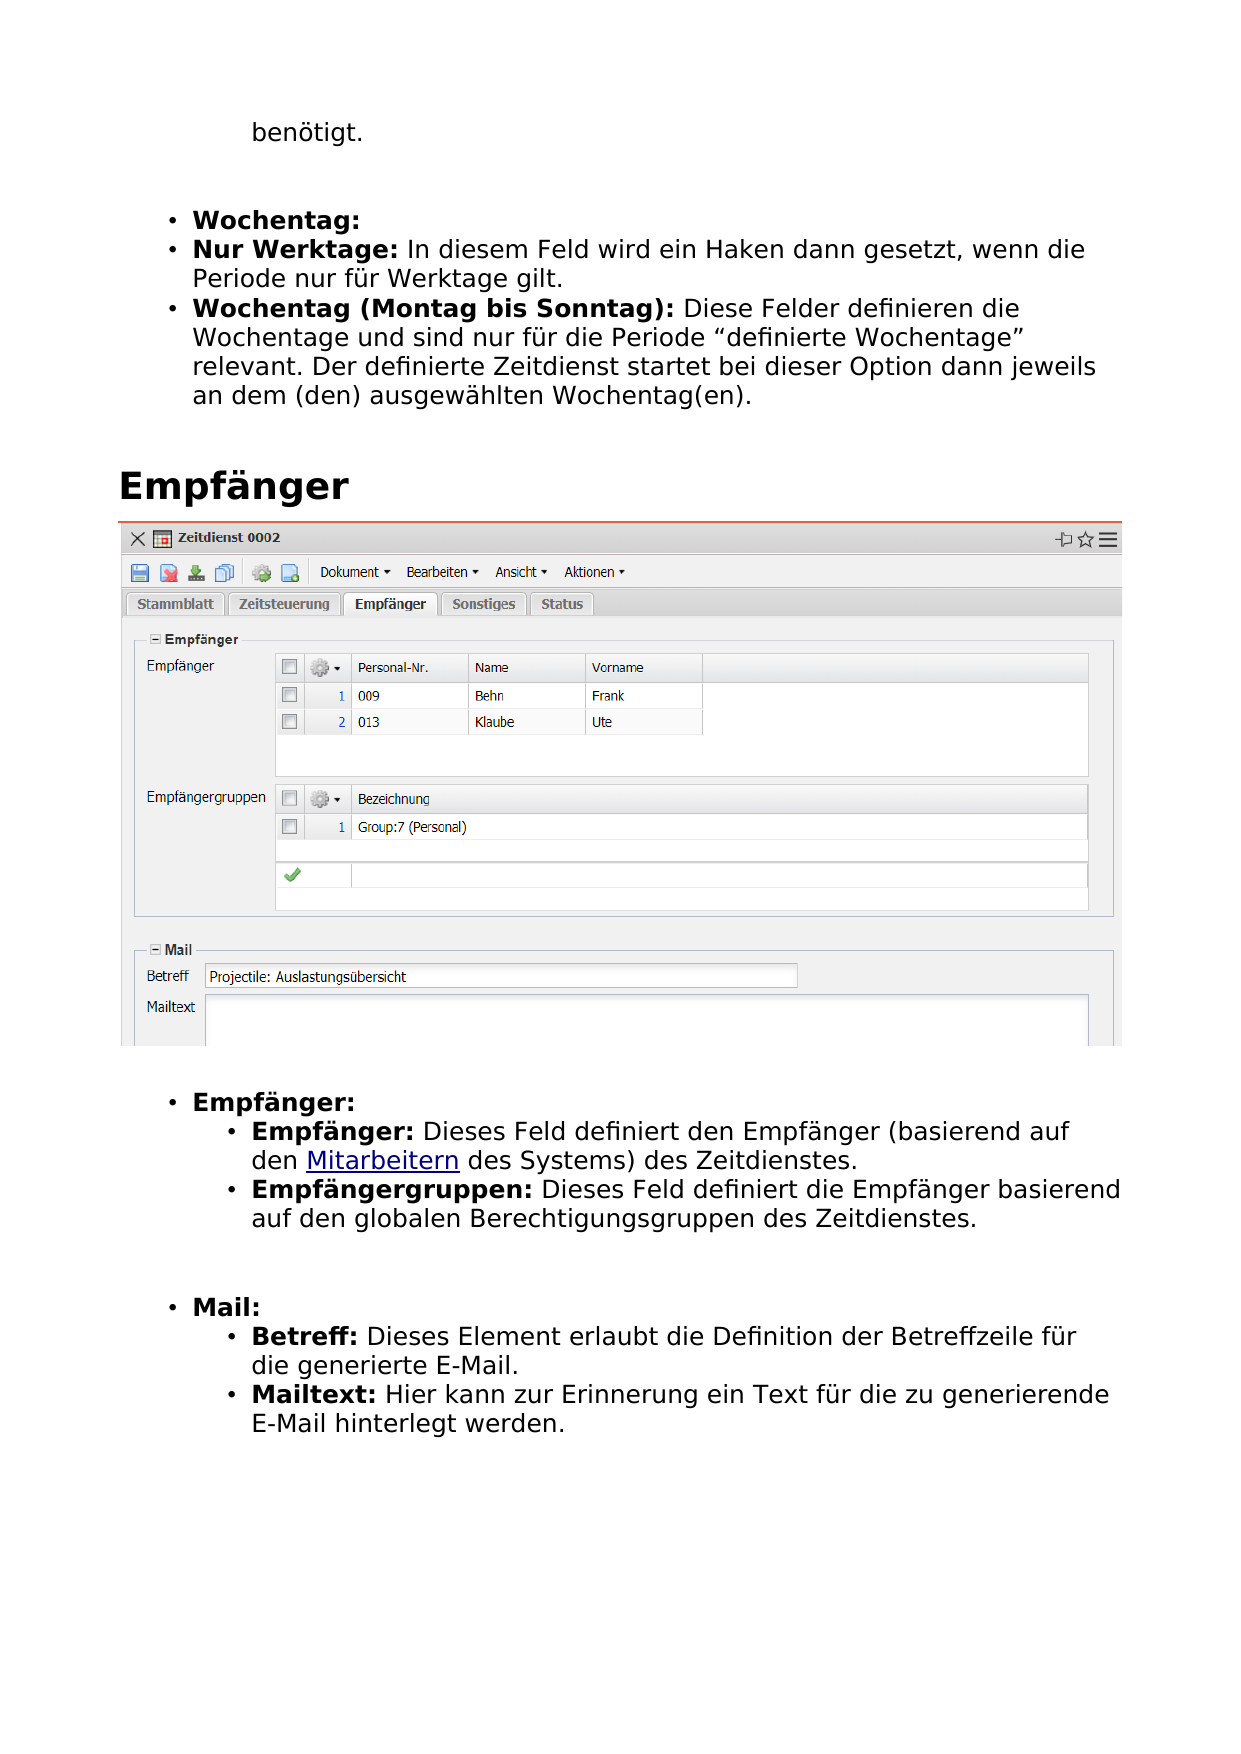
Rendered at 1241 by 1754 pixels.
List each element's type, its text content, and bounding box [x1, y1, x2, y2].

list Betreff: Dieses Element erlaubt die Definition der Betreffzeile für die generierte E-Mail. [236, 1322, 1122, 1380]
picture [118, 521, 1123, 1046]
list Wochentag: [177, 206, 1122, 235]
list benötigt. [236, 118, 1122, 147]
list Nur Werktage: In diesem Feld wird ein Haken dann gesetzt, wenn die Periode nur für Werktage gilt. [177, 235, 1122, 294]
list Mailtext: Hier kann zur Erinnerung ein Text für die zu generierende E-Mail hinterlegt werden. [236, 1380, 1122, 1438]
list Empfängergruppen: Dieses Feld definiert die Empfänger basierend auf den globalen Berechtigungsgruppen des Zeitdienstes. [236, 1175, 1122, 1234]
list Empfänger: [177, 1088, 1122, 1117]
list Empfänger: Dieses Feld definiert den Empfänger (basierend auf den Mitarbeitern des Systems) des Zeitdienstes. [236, 1117, 1122, 1175]
list Wochentag (Montag bis Sonntag): Diese Felder definieren die Wochentage und sind nur für die Periode “definierte Wochentage” relevant. Der definierte Zeitdienst startet bei dieser Option dann jeweils an dem (den) ausgewählten Wochentag(en). [177, 294, 1122, 410]
subtitle Empfänger [118, 465, 1122, 508]
list Mail: [177, 1293, 1122, 1322]
